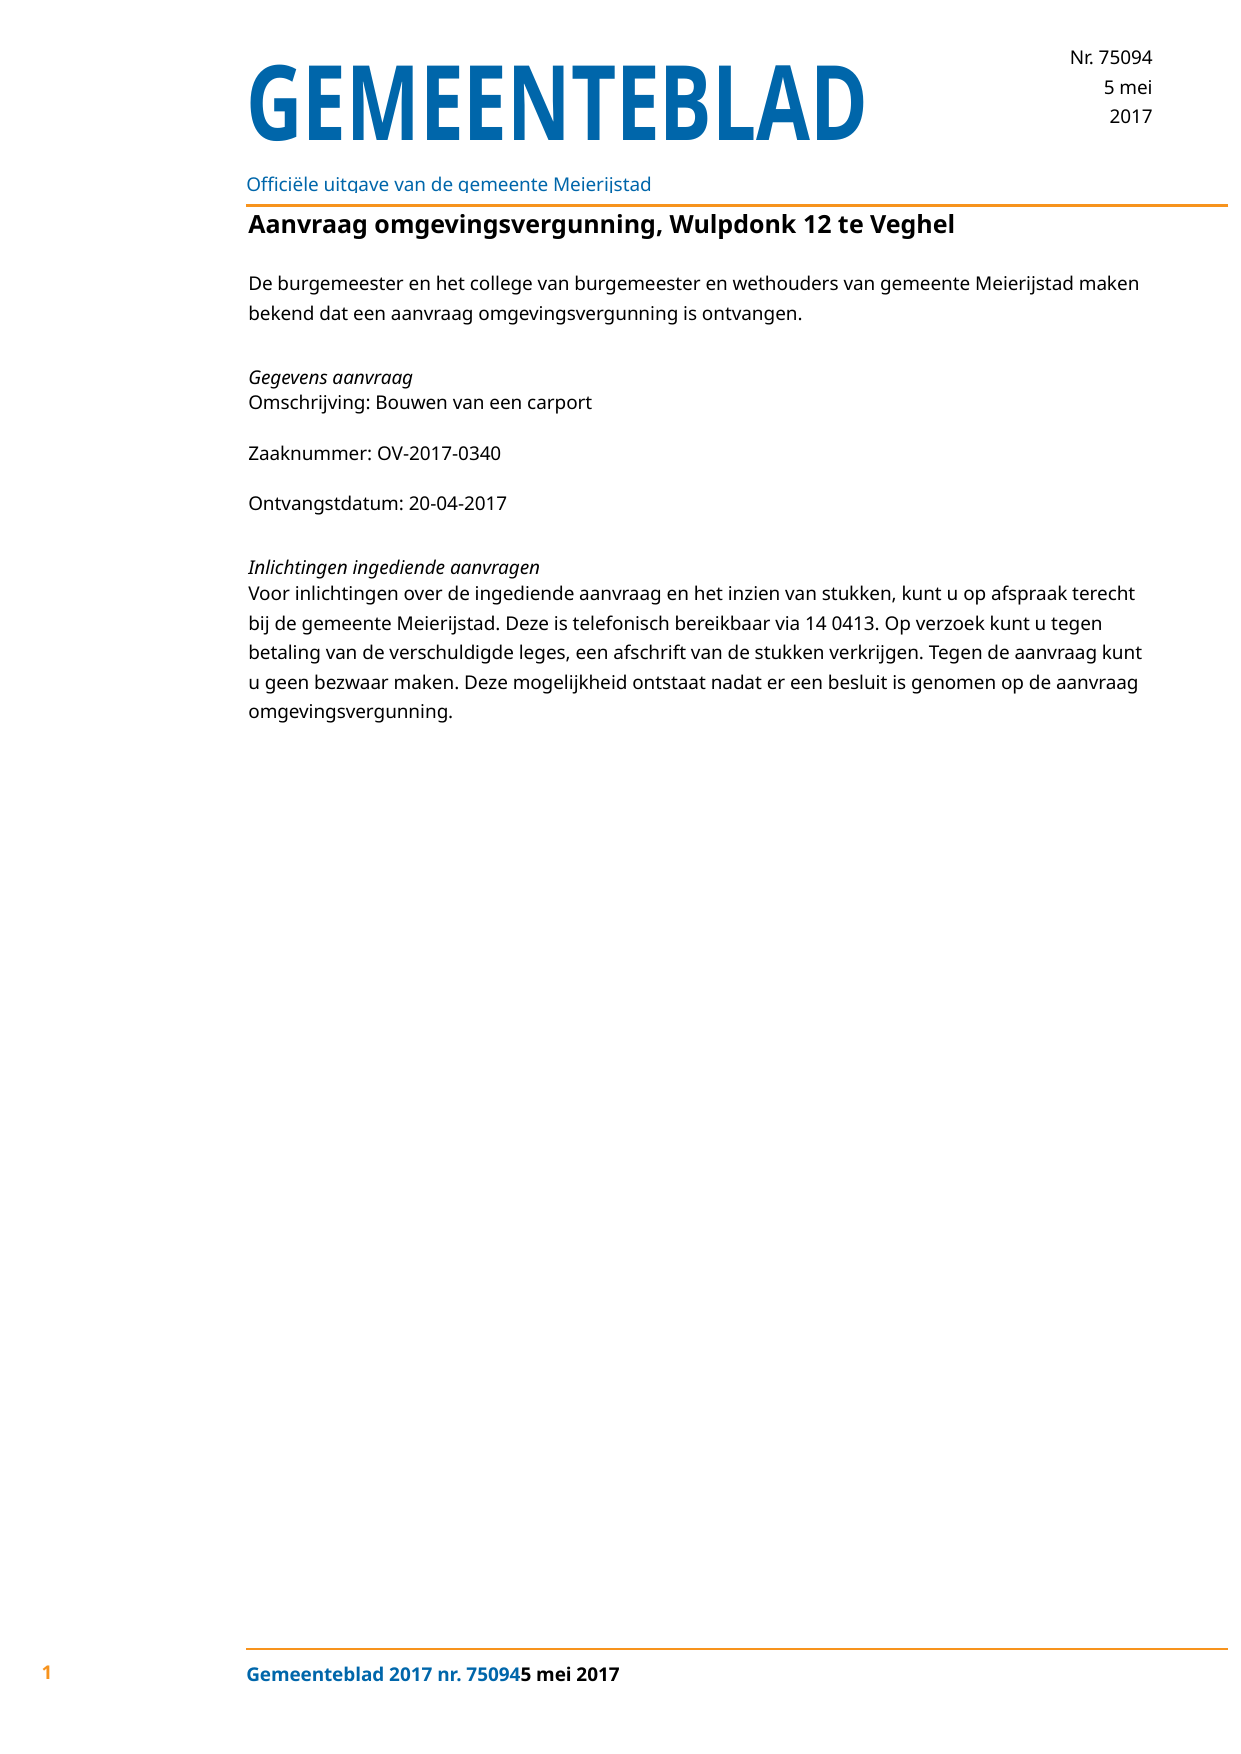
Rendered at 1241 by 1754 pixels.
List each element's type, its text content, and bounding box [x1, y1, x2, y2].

text Ontvangstdatum: 20-04-2017 [248, 490, 1152, 516]
text De burgemeester en het college van burgemeester en wethouders van gemeente Meierijstad maken bekend dat een aanvraag omgevingsvergunning is ontvangen. [248, 270, 1152, 326]
text Aanvraag omgevingsvergunning, Wulpdonk 12 te Veghel [248, 207, 1152, 241]
text Inlichtingen ingediende aanvragen [248, 554, 1152, 580]
text Gegevens aanvraag [248, 364, 1152, 389]
text Zaaknummer: OV-2017-0340 [248, 440, 1152, 466]
text Omschrijving: Bouwen van een carport [248, 389, 1152, 415]
text Voor inlichtingen over de ingediende aanvraag en het inzien van stukken, kunt u op afspraak terecht bij de gemeente Meierijstad. Deze is telefonisch bereikbaar via 14 0413. Op verzoek kunt u tegen betaling van de verschuldigde leges, een afschrift van de stukken verkrijgen. Tegen de aanvraag kunt u geen bezwaar maken. Deze mogelijkheid ontstaat nadat er een besluit is genomen op de aanvraag omgevingsvergunning. [248, 580, 1152, 724]
picture [41, 47, 231, 172]
